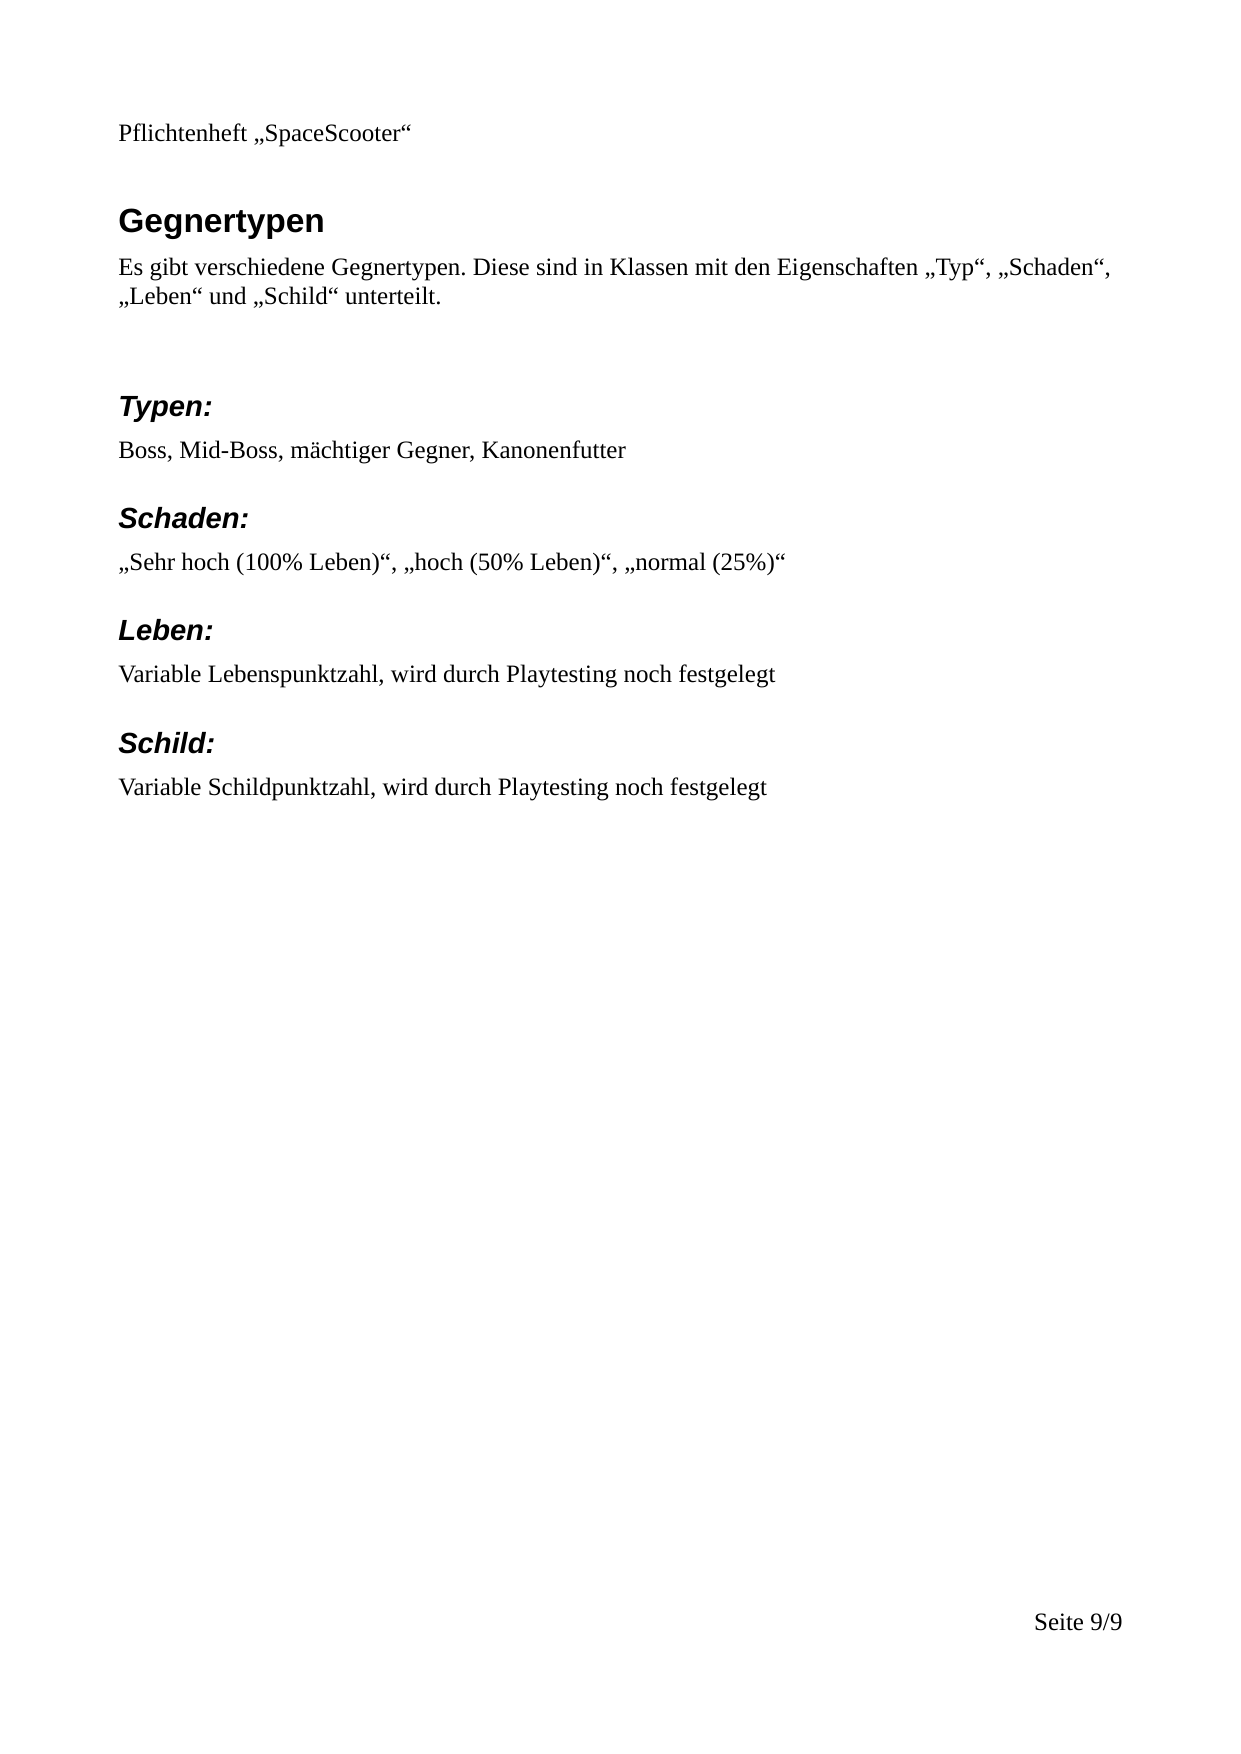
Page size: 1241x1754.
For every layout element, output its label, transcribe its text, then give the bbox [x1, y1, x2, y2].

text Es gibt verschiedene Gegnertypen. Diese sind in Klassen mit den Eigenschaften „Typ“, „Schaden“, „Leben“ und „Schild“ unterteilt. [118, 252, 1122, 310]
subtitle Leben: [118, 613, 1122, 647]
text Variable Schildpunktzahl, wird durch Playtesting noch festgelegt [118, 772, 1122, 800]
subtitle Schaden: [118, 501, 1122, 534]
subtitle Typen: [118, 389, 1122, 422]
text Variable Lebenspunktzahl, wird durch Playtesting noch festgelegt [118, 659, 1122, 688]
text Boss, Mid-Boss, mächtiger Gegner, Kanonenfutter [118, 435, 1122, 463]
text „Sehr hoch (100% Leben)“, „hoch (50% Leben)“, „normal (25%)“ [118, 547, 1122, 576]
subtitle Gegnertypen [118, 201, 1122, 240]
subtitle Schild: [118, 726, 1122, 759]
